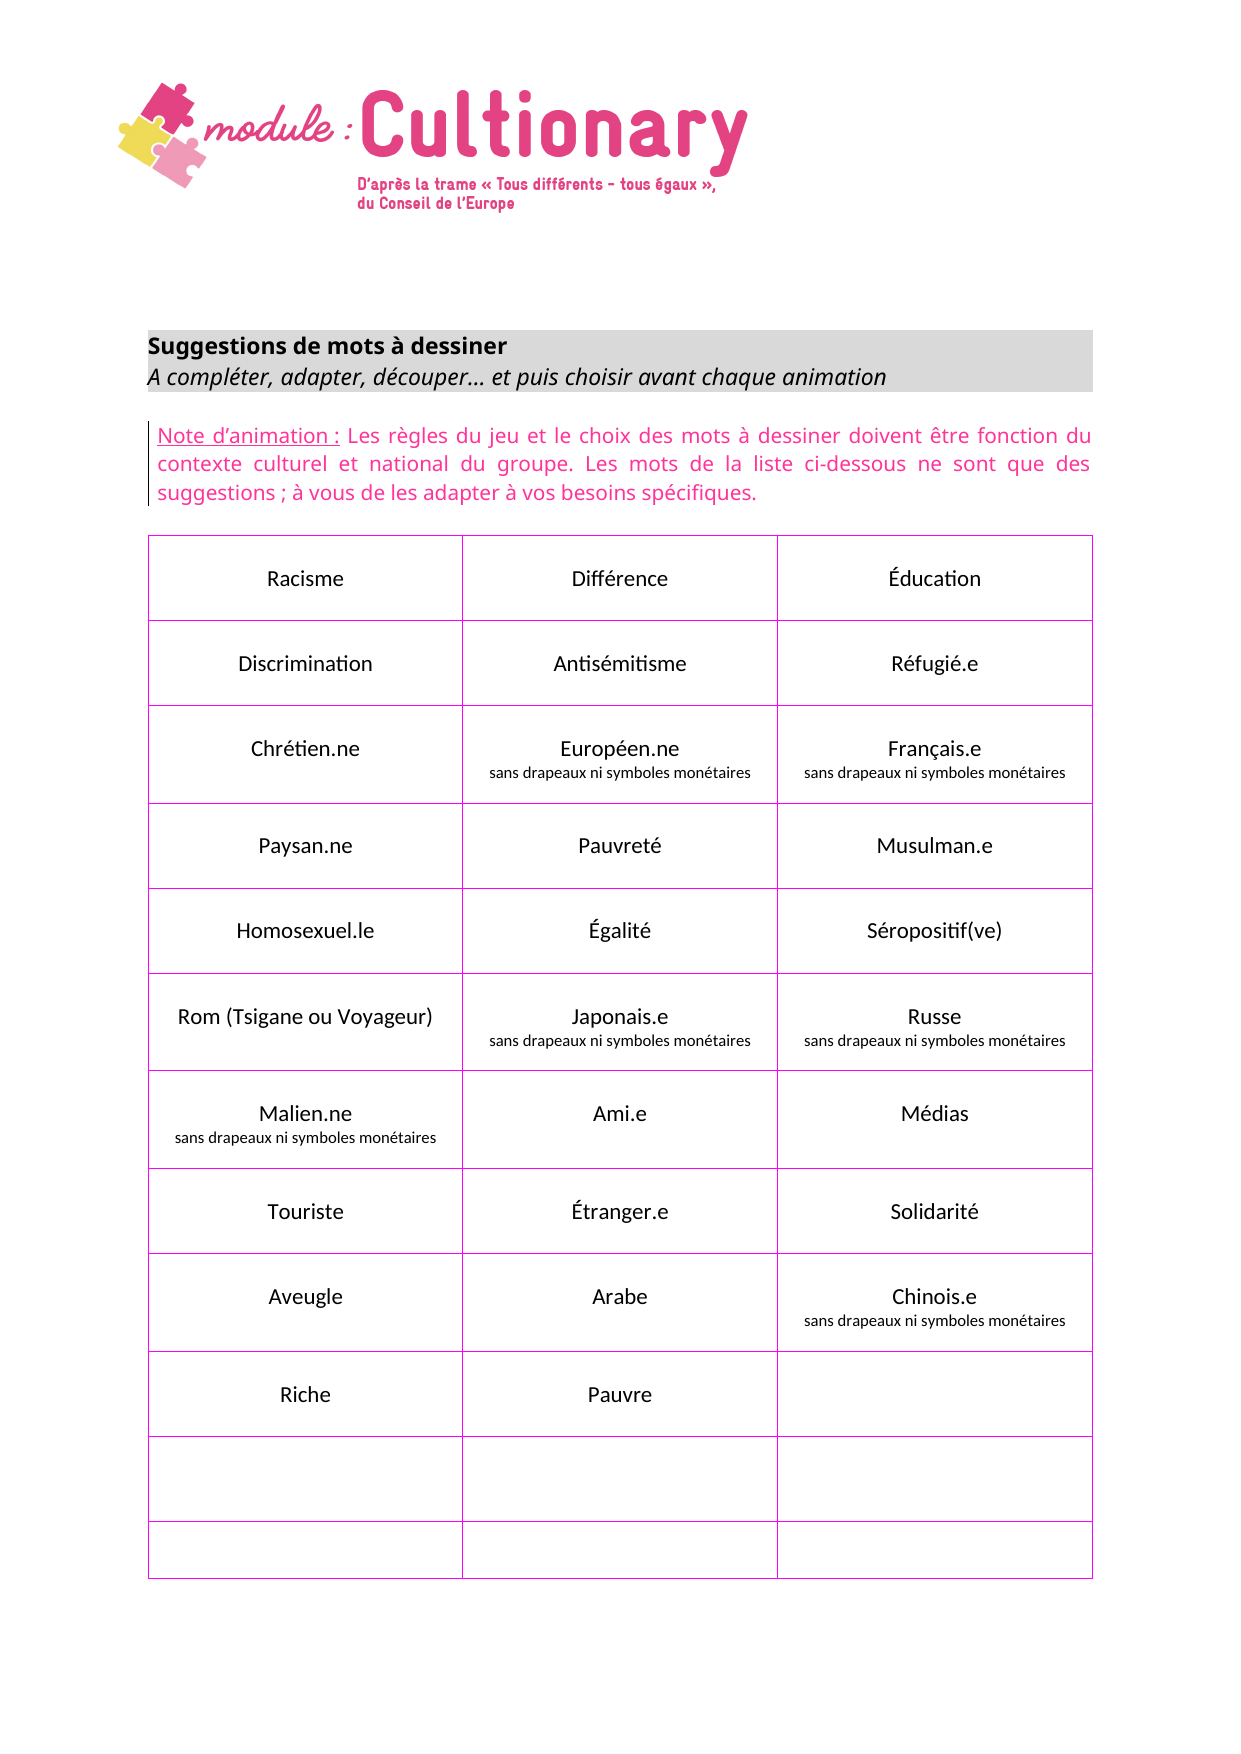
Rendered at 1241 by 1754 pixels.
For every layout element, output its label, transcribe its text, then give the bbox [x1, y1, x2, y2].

table_cell Chrétien.ne [149, 706, 462, 802]
table_cell Musulman.e [778, 804, 1092, 888]
table_cell Chinois.e sans drapeaux ni symboles monétaires [778, 1254, 1092, 1351]
table_cell Russe sans drapeaux ni symboles monétaires [778, 974, 1092, 1070]
table_cell Malien.ne sans drapeaux ni symboles monétaires [149, 1071, 462, 1168]
table_cell Égalité [463, 889, 777, 973]
table_cell [778, 1522, 1092, 1578]
table_cell Solidarité [778, 1169, 1092, 1253]
table_cell Français.e sans drapeaux ni symboles monétaires [778, 706, 1092, 802]
text Note d’animation : Les règles du jeu et le choix des mots à dessiner doivent être fonction du contexte culturel et national du groupe. Les mots de la liste ci-dessous ne sont que des suggestions ; à vous de les adapter à vos besoins spécifiques. [149, 421, 1093, 506]
table_cell Riche [149, 1352, 462, 1436]
table_cell Pauvreté [463, 804, 777, 888]
text A compléter, adapter, découper… et puis choisir avant chaque animation [148, 361, 1093, 392]
table_cell Aveugle [149, 1254, 462, 1351]
table_cell Discrimination [149, 621, 462, 705]
table_header Éducation [778, 536, 1092, 620]
table_cell Européen.ne sans drapeaux ni symboles monétaires [463, 706, 777, 802]
table_cell Médias [778, 1071, 1092, 1168]
table_cell [463, 1522, 777, 1578]
text Suggestions de mots à dessiner [148, 330, 1093, 361]
table_cell Arabe [463, 1254, 777, 1351]
table_cell Réfugié.e [778, 621, 1092, 705]
table_cell [463, 1437, 777, 1521]
table_cell Touriste [149, 1169, 462, 1253]
table_cell [149, 1522, 462, 1578]
table_cell Rom (Tsigane ou Voyageur) [149, 974, 462, 1070]
table_cell Antisémitisme [463, 621, 777, 705]
table_header Différence [463, 536, 777, 620]
table_cell Séropositif(ve) [778, 889, 1092, 973]
table_cell Pauvre [463, 1352, 777, 1436]
table_cell Ami.e [463, 1071, 777, 1168]
table_cell [149, 1437, 462, 1521]
table_cell Japonais.e sans drapeaux ni symboles monétaires [463, 974, 777, 1070]
table_cell Paysan.ne [149, 804, 462, 888]
table_cell Homosexuel.le [149, 889, 462, 973]
table_cell [778, 1437, 1092, 1521]
table_cell Étranger.e [463, 1169, 777, 1253]
table_header Racisme [149, 536, 462, 620]
table_cell [778, 1352, 1092, 1436]
